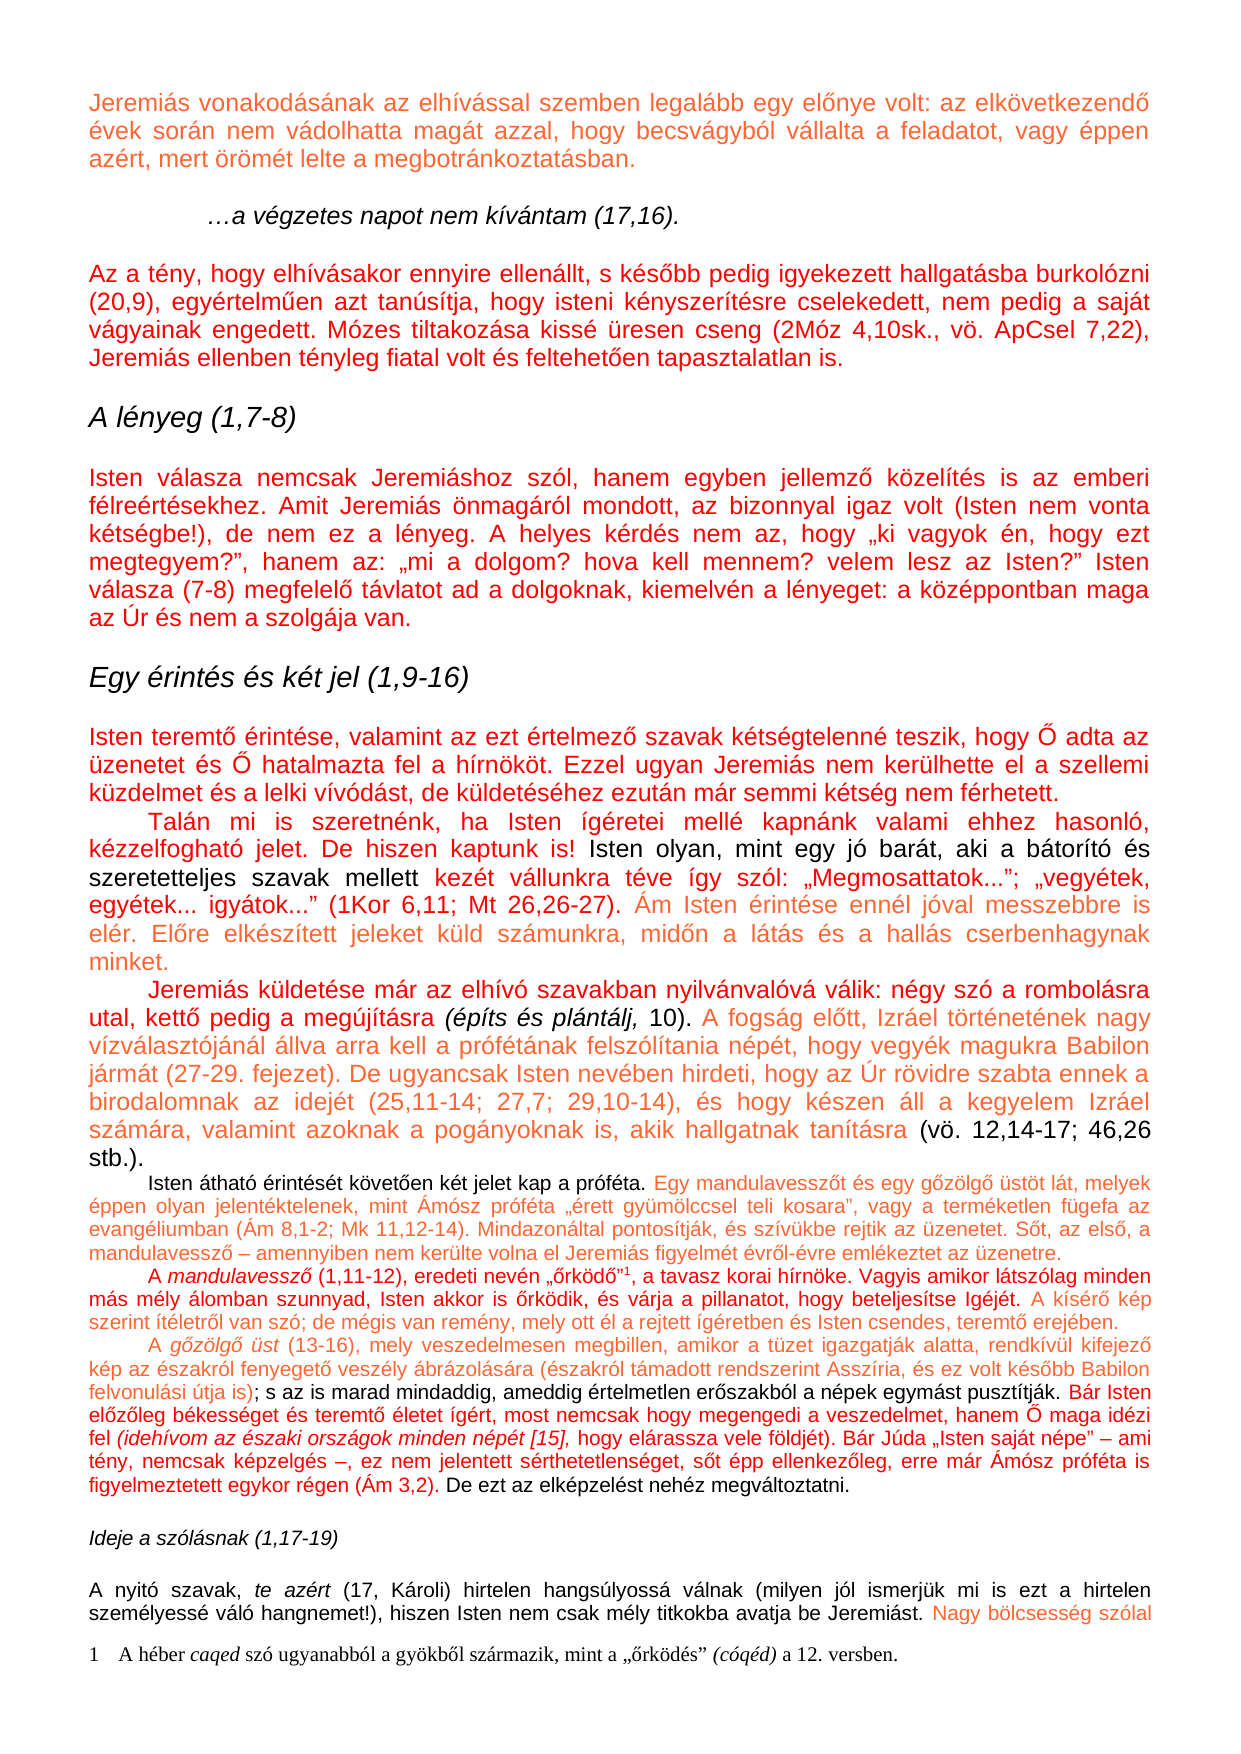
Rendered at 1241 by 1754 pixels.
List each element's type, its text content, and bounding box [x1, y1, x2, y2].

text Egy érintés és két jel (1,9-16) [88, 661, 1152, 694]
text Ideje a szólásnak (1,17-19) [88, 1526, 1152, 1549]
text Isten válasza nemcsak Jeremiáshoz szól, hanem egyben jellemző közelítés is az emberi félreértésekhez. Amit Jeremiás önmagáról mondott, az bizonnyal igaz volt (Isten nem vonta kétségbe!), de nem ez a lényeg. A helyes kérdés nem az, hogy „ki vagyok én, hogy ezt megtegyem?”, hanem az: „mi a dolgom? hova kell mennem? velem lesz az Isten?” Isten válasza (7-8) megfelelő távlatot ad a dolgoknak, kiemelvén a lényeget: a középpontban maga az Úr és nem a szolgája van. [88, 463, 1152, 631]
text A héber caqed szó ugyanabból a gyökből származik, mint a „őrködés” (cóqéd) a 12. versben. [88, 1642, 1152, 1665]
text Isten teremtő érintése, valamint az ezt értelmező szavak kétségtelenné teszik, hogy Ő adta az üzenetet és Ő hatalmazta fel a hírnököt. Ezzel ugyan Jeremiás nem kerülhette el a szellemi küzdelmet és a lelki vívódást, de küldetéséhez ezután már semmi kétség nem férhetett. [88, 723, 1152, 807]
text Jeremiás vonakodásának az elhívással szemben legalább egy előnye volt: az elkövetkezendő évek során nem vádolhatta magát azzal, hogy becsvágyból vállalta a feladatot, vagy éppen azért, mert örömét lelte a megbotránkoztatásban. [88, 88, 1152, 173]
text A gőzölgő üst (13-16), mely veszedelmesen megbillen, amikor a tüzet igazgatják alatta, rendkívül kifejező kép az északról fenyegető veszély ábrázolására (északról támadott rendszerint Asszíria, és ez volt később Babilon felvonulási útja is); s az is marad mindaddig, ameddig értelmetlen erőszakból a népek egymást pusztítják. Bár Isten előzőleg békességet és teremtő életet ígért, most nemcsak hogy megengedi a veszedelmet, hanem Ő maga idézi fel (idehívom az északi országok minden népét [15], hogy elárassza vele földjét). Bár Júda „Isten saját népe” – ami tény, nemcsak képzelgés –, ez nem jelentett sérthetetlenséget, sőt épp ellenkezőleg, erre már Ámósz próféta is figyelmeztetett egykor régen (Ám 3,2). De ezt az elképzelést nehéz megváltoztatni. [88, 1334, 1152, 1497]
text Isten átható érintését követően két jelet kap a próféta. Egy mandulavesszőt és egy gőzölgő üstöt lát, melyek éppen olyan jelentéktelenek, mint Ámósz próféta „érett gyümölccsel teli kosara”, vagy a terméketlen fügefa az evangéliumban (Ám 8,1-2; Mk 11,12-14). Mindazonáltal pontosítják, és szívükbe rejtik az üzenetet. Sőt, az első, a mandulavessző – amennyiben nem kerülte volna el Jeremiás figyelmét évről-évre emlékeztet az üzenetre. [88, 1171, 1152, 1264]
text …a végzetes napot nem kívántam (17,16). [207, 202, 1152, 230]
text A nyitó szavak, te azért (17, Károli) hirtelen hangsúlyossá válnak (milyen jól ismerjük mi is ezt a hirtelen személyessé váló hangnemet!), hiszen Isten nem csak mély titkokba avatja be Jeremiást. Nagy bölcsesség szólal [88, 1579, 1152, 1625]
text Jeremiás küldetése már az elhívó szavakban nyilvánvalóvá válik: négy szó a rombolásra utal, kettő pedig a megújításra (építs és plántálj, 10). A fogság előtt, Izráel történetének nagy vízválasztójánál állva arra kell a prófétának felszólítania népét, hogy vegyék magukra Babilon jármát (27-29. fejezet). De ugyancsak Isten nevében hirdeti, hogy az Úr rövidre szabta ennek a birodalomnak az idejét (25,11-14; 27,7; 29,10-14), és hogy készen áll a kegyelem Izráel számára, valamint azoknak a pogányoknak is, akik hallgatnak tanításra (vö. 12,14-17; 46,26 stb.). [88, 975, 1152, 1171]
text A mandulavessző (1,11-12), eredeti nevén „őrködő”, a tavasz korai hírnöke. Vagyis amikor látszólag minden más mély álomban szunnyad, Isten akkor is őrködik, és várja a pillanatot, hogy beteljesítse Igéjét. A kísérő kép szerint ítéletről van szó; de mégis van remény, mely ott él a rejtett ígéretben és Isten csendes, teremtő erejében. [88, 1264, 1152, 1334]
text Talán mi is szeretnénk, ha Isten ígéretei mellé kapnánk valami ehhez hasonló, kézzelfogható jelet. De hiszen kaptunk is! Isten olyan, mint egy jó barát, aki a bátorító és szeretetteljes szavak mellett kezét vállunkra téve így szól: „Megmosattatok...”; „vegyétek, egyétek... igyátok...” (1Kor 6,11; Mt 26,26-27). Ám Isten érintése ennél jóval messzebbre is elér. Előre elkészített jeleket küld számunkra, midőn a látás és a hallás cserbenhagynak minket. [88, 807, 1152, 975]
text A lényeg (1,7-8) [88, 401, 1152, 434]
text Az a tény, hogy elhívásakor ennyire ellenállt, s később pedig igyekezett hallgatásba burkolózni (20,9), egyértelműen azt tanúsítja, hogy isteni kényszerítésre cselekedett, nem pedig a saját vágyainak engedett. Mózes tiltakozása kissé üresen cseng (2Móz 4,10sk., vö. ApCsel 7,22), Jeremiás ellenben tényleg fiatal volt és feltehetően tapasztalatlan is. [88, 259, 1152, 372]
